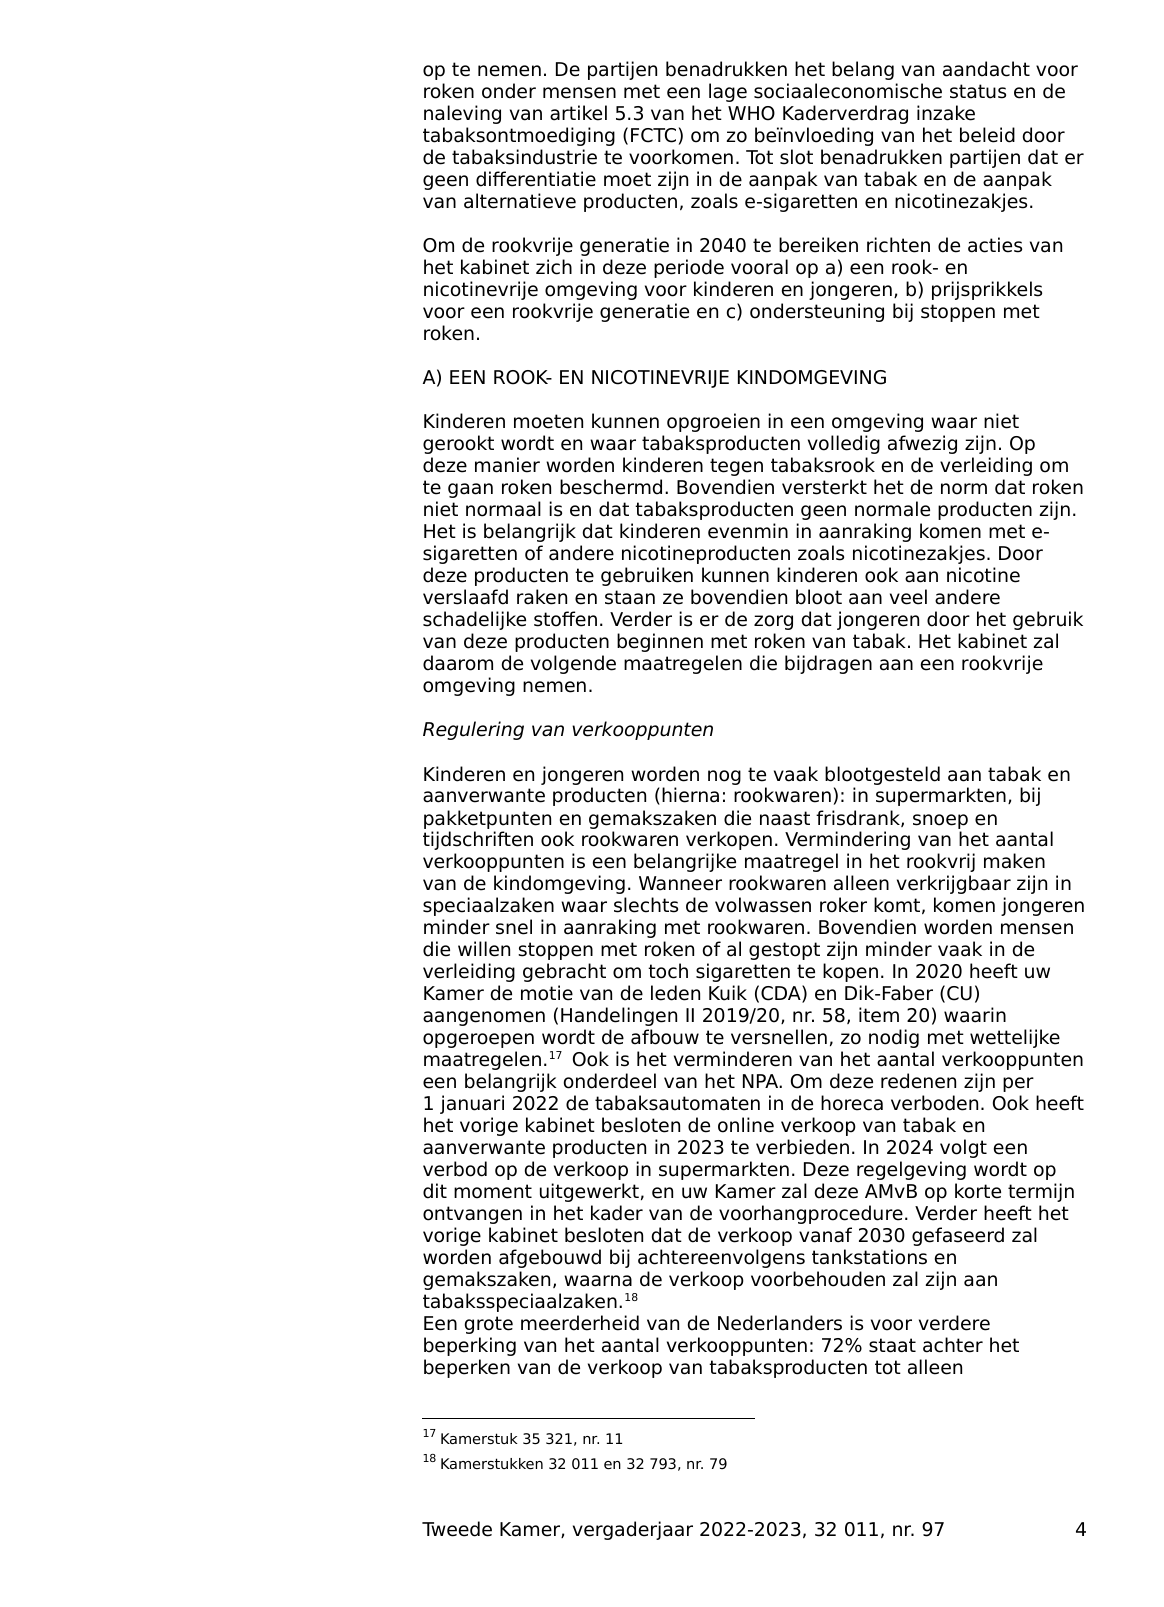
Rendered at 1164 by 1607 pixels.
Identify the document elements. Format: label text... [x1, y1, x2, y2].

text op te nemen. De partijen benadrukken het belang van aandacht voor roken onder mensen met een lage sociaaleconomische status en de naleving van artikel 5.3 van het WHO Kaderverdrag inzake tabaksontmoediging (FCTC) om zo beïnvloeding van het beleid door de tabaksindustrie te voorkomen. Tot slot benadrukken partijen dat er geen differentiatie moet zijn in de aanpak van tabak en de aanpak van alternatieve producten, zoals e-sigaretten en nicotinezakjes. [422, 59, 1087, 213]
subtitle A) EEN ROOK- EN NICOTINEVRIJE KINDOMGEVING [422, 367, 1087, 389]
text Kinderen en jongeren worden nog te vaak blootgesteld aan tabak en aanverwante producten (hierna: rookwaren): in supermarkten, bij pakketpunten en gemakszaken die naast frisdrank, snoep en tijdschriften ook rookwaren verkopen. Vermindering van het aantal verkooppunten is een belangrijke maatregel in het rookvrij maken van de kindomgeving. Wanneer rookwaren alleen verkrijgbaar zijn in speciaalzaken waar slechts de volwassen roker komt, komen jongeren minder snel in aanraking met rookwaren. Bovendien worden mensen die willen stoppen met roken of al gestopt zijn minder vaak in de verleiding gebracht om toch sigaretten te kopen. In 2020 heeft uw Kamer de motie van de leden Kuik (CDA) en Dik-Faber (CU) aangenomen (Handelingen II 2019/20, nr. 58, item 20) waarin opgeroepen wordt de afbouw te versnellen, zo nodig met wettelijke maatregelen. Ook is het verminderen van het aantal verkooppunten een belangrijk onderdeel van het NPA. Om deze redenen zijn per 1 januari 2022 de tabaksautomaten in de horeca verboden. Ook heeft het vorige kabinet besloten de online verkoop van tabak en aanverwante producten in 2023 te verbieden. In 2024 volgt een verbod op de verkoop in supermarkten. Deze regelgeving wordt op dit moment uitgewerkt, en uw Kamer zal deze AMvB op korte termijn ontvangen in het kader van de voorhangprocedure. Verder heeft het vorige kabinet besloten dat de verkoop vanaf 2030 gefaseerd zal worden afgebouwd bij achtereenvolgens tankstations en gemakszaken, waarna de verkoop voorbehouden zal zijn aan tabaksspeciaalzaken. [422, 763, 1087, 1313]
subtitle Regulering van verkooppunten [422, 719, 1087, 741]
text Kinderen moeten kunnen opgroeien in een omgeving waar niet gerookt wordt en waar tabaksproducten volledig afwezig zijn. Op deze manier worden kinderen tegen tabaksrook en de verleiding om te gaan roken beschermd. Bovendien versterkt het de norm dat roken niet normaal is en dat tabaksproducten geen normale producten zijn. Het is belangrijk dat kinderen evenmin in aanraking komen met e-sigaretten of andere nicotineproducten zoals nicotinezakjes. Door deze producten te gebruiken kunnen kinderen ook aan nicotine verslaafd raken en staan ze bovendien bloot aan veel andere schadelijke stoffen. Verder is er de zorg dat jongeren door het gebruik van deze producten beginnen met roken van tabak. Het kabinet zal daarom de volgende maatregelen die bijdragen aan een rookvrije omgeving nemen. [422, 411, 1087, 697]
text Om de rookvrije generatie in 2040 te bereiken richten de acties van het kabinet zich in deze periode vooral op a) een rook- en nicotinevrije omgeving voor kinderen en jongeren, b) prijsprikkels voor een rookvrije generatie en c) ondersteuning bij stoppen met roken. [422, 235, 1087, 345]
text Kamerstukken 32 011 en 32 793, nr. 79 [422, 1452, 1087, 1474]
text Een grote meerderheid van de Nederlanders is voor verdere beperking van het aantal verkooppunten: 72% staat achter het beperken van de verkoop van tabaksproducten tot alleen [422, 1313, 1087, 1379]
text Kamerstuk 35 321, nr. 11 [422, 1427, 1087, 1449]
